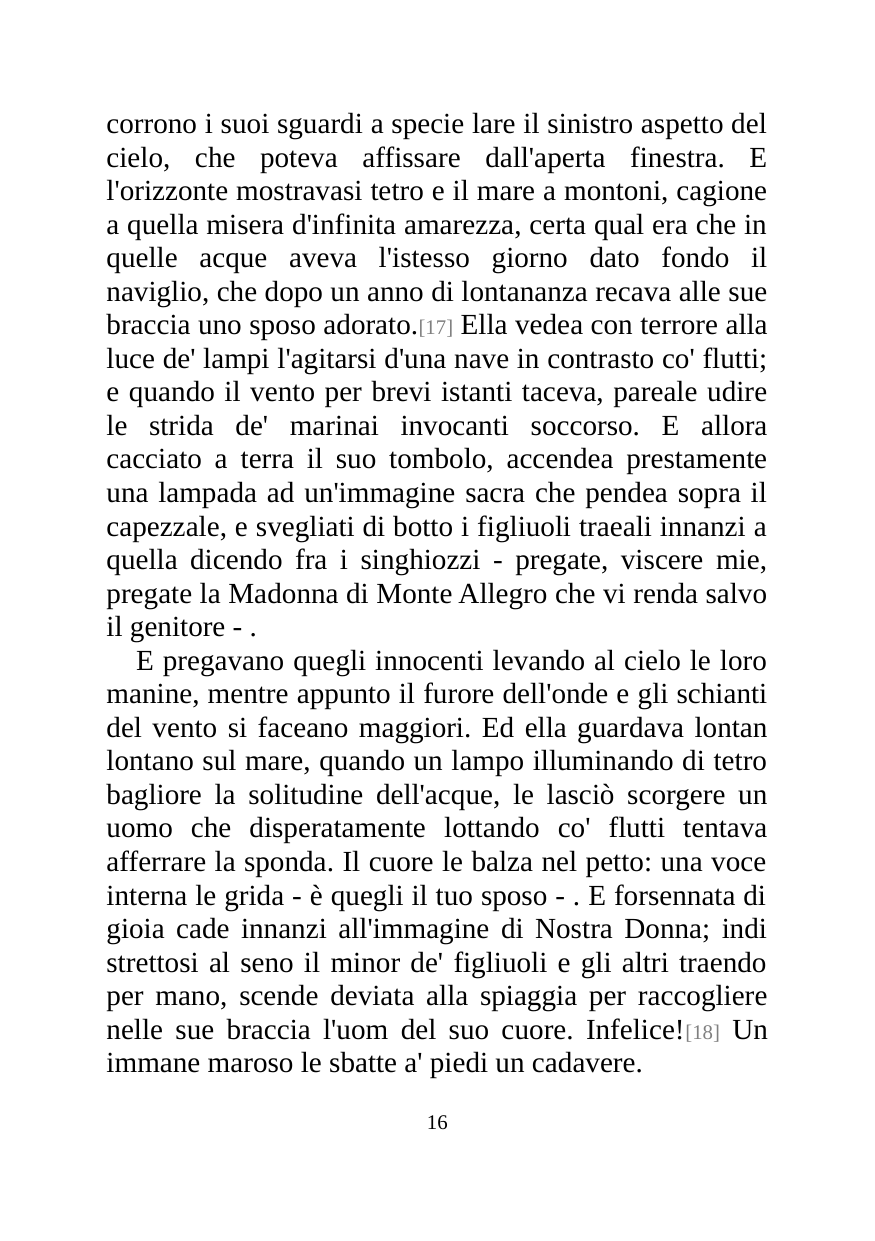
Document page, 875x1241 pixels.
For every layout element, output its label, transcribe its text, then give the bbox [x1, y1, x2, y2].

text E pregavano quegli innocenti levando al cielo le loro manine, mentre appunto il furore dell'onde e gli schianti del vento si faceano maggiori. Ed ella guardava lontan lontano sul mare, quando un lampo illuminando di tetro bagliore la solitudine dell'acque, le lasciò scorgere un uomo che disperatamente lottando co' flutti tentava afferrare la sponda. Il cuore le balza nel petto: una voce interna le grida - è quegli il tuo sposo - . E forsennata di gioia cade innanzi all'immagine di Nostra Donna; indi strettosi al seno il minor de' figliuoli e gli altri traendo per mano, scende deviata alla spiaggia per raccogliere nelle sue braccia l'uom del suo cuore. Infelice![18] Un immane maroso le sbatte a' piedi un cadavere. [106, 643, 768, 1079]
text corrono i suoi sguardi a specie lare il sinistro aspetto del cielo, che poteva affissare dall'aperta finestra. E l'orizzonte mostravasi tetro e il mare a montoni, cagione a quella misera d'infinita amarezza, certa qual era che in quelle acque aveva l'istesso giorno dato fondo il naviglio, che dopo un anno di lontananza recava alle sue braccia uno sposo adorato.[17] Ella vedea con terrore alla luce de' lampi l'agitarsi d'una nave in contrasto co' flutti; e quando il vento per brevi istanti taceva, pareale udire le strida de' marinai invocanti soccorso. E allora cacciato a terra il suo tombolo, accendea prestamente una lampada ad un'immagine sacra che pendea sopra il capezzale, e svegliati di botto i figliuoli traeali innanzi a quella dicendo fra i singhiozzi - pregate, viscere mie, pregate la Madonna di Monte Allegro che vi renda salvo il genitore - . [106, 106, 768, 643]
